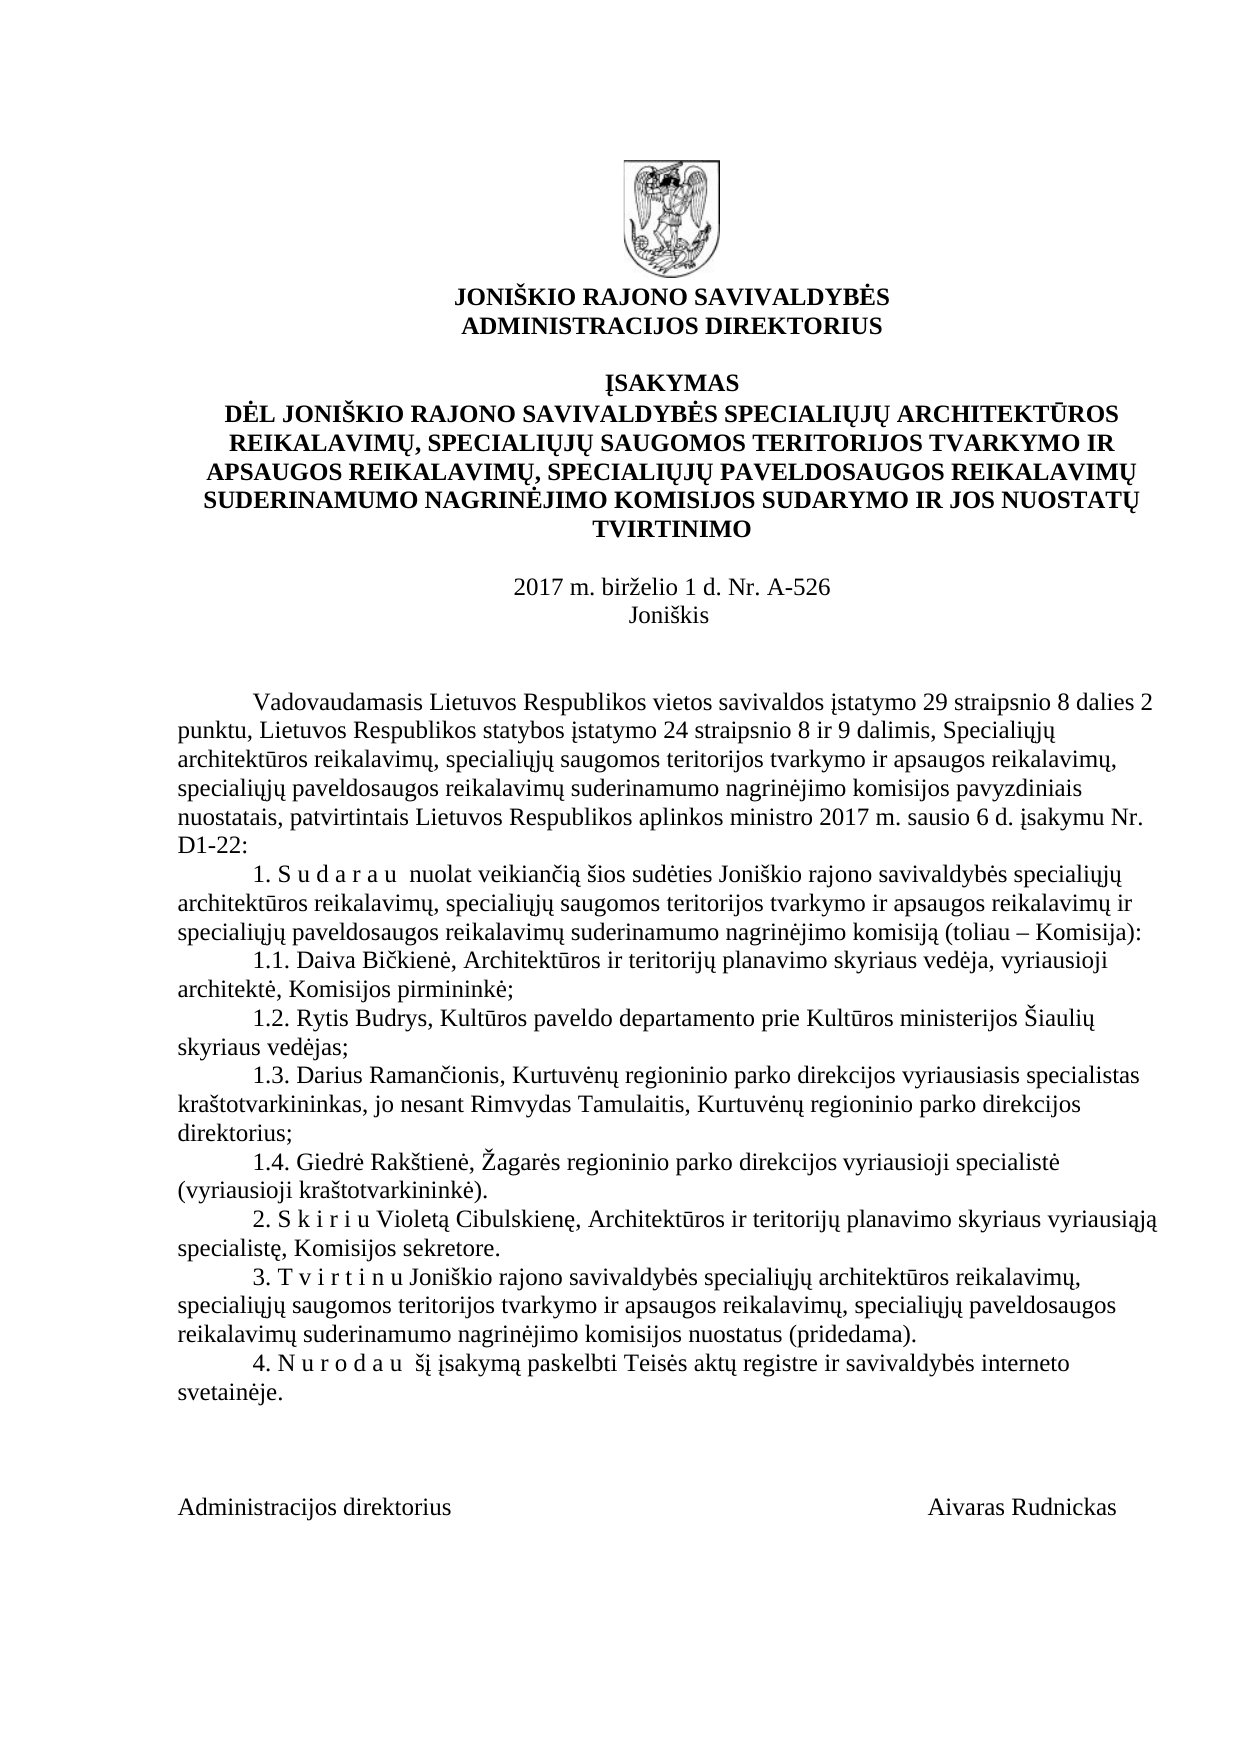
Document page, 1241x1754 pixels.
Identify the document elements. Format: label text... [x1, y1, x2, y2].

text 1. S u d a r a u nuolat veikiančią šios sudėties Joniškio rajono savivaldybės specialiųjų architektūros reikalavimų, specialiųjų saugomos teritorijos tvarkymo ir apsaugos reikalavimų ir specialiųjų paveldosaugos reikalavimų suderinamumo nagrinėjimo komisiją (toliau – Komisija): [177, 859, 1167, 946]
text 3. T v i r t i n u Joniškio rajono savivaldybės specialiųjų architektūros reikalavimų, specialiųjų saugomos teritorijos tvarkymo ir apsaugos reikalavimų, specialiųjų paveldosaugos reikalavimų suderinamumo nagrinėjimo komisijos nuostatus (pridedama). [177, 1262, 1167, 1348]
text DĖL JONIŠKIO RAJONO SAVIVALDYBĖS SPECIALIŲJŲ ARCHITEKTŪROS REIKALAVIMŲ, SPECIALIŲJŲ SAUGOMOS TERITORIJOS TVARKYMO IR APSAUGOS REIKALAVIMŲ, SPECIALIŲJŲ PAVELDOSAUGOS REIKALAVIMŲ SUDERINAMUMO NAGRINĖJIMO KOMISIJOS SUDARYMO IR JOS NUOSTATŲ TVIRTINIMO [177, 399, 1167, 543]
text Joniškio rajono savivaldybės [177, 282, 1167, 311]
text 1.2. Rytis Budrys, Kultūros paveldo departamento prie Kultūros ministerijos Šiaulių skyriaus vedėjas; [177, 1003, 1167, 1061]
text 2017 m. birželio 1 d. Nr. A-526 [177, 572, 1167, 601]
text 1.3. Darius Ramančionis, Kurtuvėnų regioninio parko direkcijos vyriausiasis specialistas kraštotvarkininkas, jo nesant Rimvydas Tamulaitis, Kurtuvėnų regioninio parko direkcijos direktorius; [177, 1061, 1167, 1147]
text Įsakymas [177, 368, 1167, 397]
text 4. Nurodau šį įsakymą paskelbti Teisės aktų registre ir savivaldybės interneto svetainėje. [177, 1348, 1167, 1406]
text Vadovaudamasis Lietuvos Respublikos vietos savivaldos įstatymo 29 straipsnio 8 dalies 2 punktu, Lietuvos Respublikos statybos įstatymo 24 straipsnio 8 ir 9 dalimis, Specialiųjų architektūros reikalavimų, specialiųjų saugomos teritorijos tvarkymo ir apsaugos reikalavimų, specialiųjų paveldosaugos reikalavimų suderinamumo nagrinėjimo komisijos pavyzdiniais nuostatais, patvirtintais Lietuvos Respublikos aplinkos ministro 2017 m. sausio 6 d. įsakymu Nr. D1-22: [177, 687, 1167, 859]
text 1.4. Giedrė Rakštienė, Žagarės regioninio parko direkcijos vyriausioji specialistė (vyriausioji kraštotvarkininkė). [177, 1147, 1167, 1204]
text 2. S k i r i u Violetą Cibulskienę, Architektūros ir teritorijų planavimo skyriaus vyriausiąją specialistę, Komisijos sekretore. [177, 1204, 1167, 1262]
text Administracijos direktorius Aivaras Rudnickas [177, 1492, 1167, 1521]
text Administracijos direktorius [177, 311, 1167, 339]
text Joniškis [177, 601, 1167, 629]
text 1.1. Daiva Bičkienė, Architektūros ir teritorijų planavimo skyriaus vedėja, vyriausioji architektė, Komisijos pirmininkė; [177, 946, 1167, 1003]
